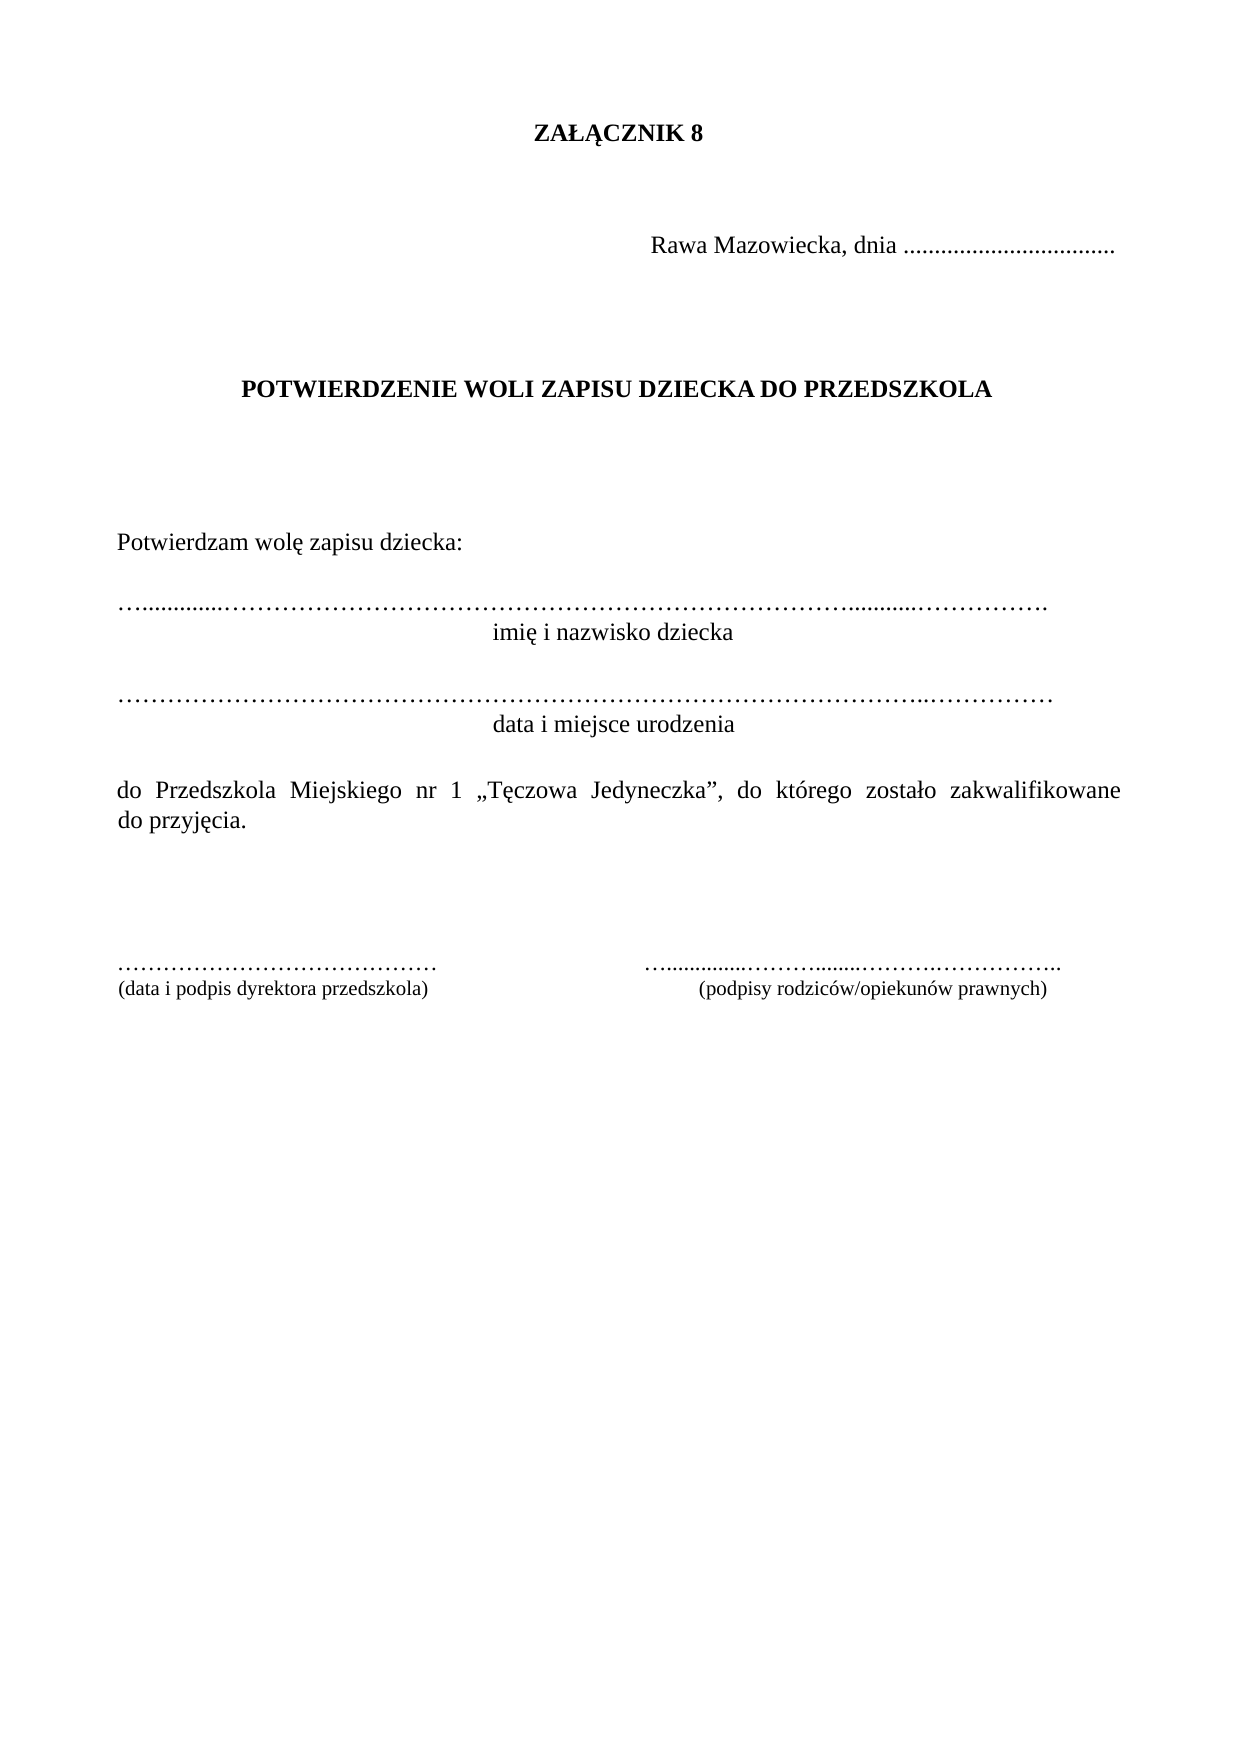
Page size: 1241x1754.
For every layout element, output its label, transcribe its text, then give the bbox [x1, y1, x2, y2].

text Rawa Mazowiecka, dnia .................................. [118, 231, 1115, 259]
text data i miejsce urodzenia [118, 709, 1116, 737]
text POTWIERDZENIE WOLI ZAPISU DZIECKA DO PRZEDSZKOLA [118, 374, 1115, 402]
text Potwierdzam wolę zapisu dziecka: [117, 527, 1122, 555]
text ….............…………………………………………………………………...........……………. imię i nazwisko dziecka [117, 587, 1111, 646]
text …………………………………… …..............………........……….…………….. [117, 948, 1122, 975]
text ZAŁĄCZNIK 8 [118, 118, 1118, 147]
text ……………………………………………………………………………………..…………… [117, 679, 1121, 707]
text do Przedszkola Miejskiego nr 1 „Tęczowa Jedyneczka”, do którego zostało zakwalifikowane do przyjęcia. [117, 775, 1122, 834]
text (data i podpis dyrektora przedszkola) (podpisy rodziców/opiekunów prawnych) [118, 976, 1122, 1000]
